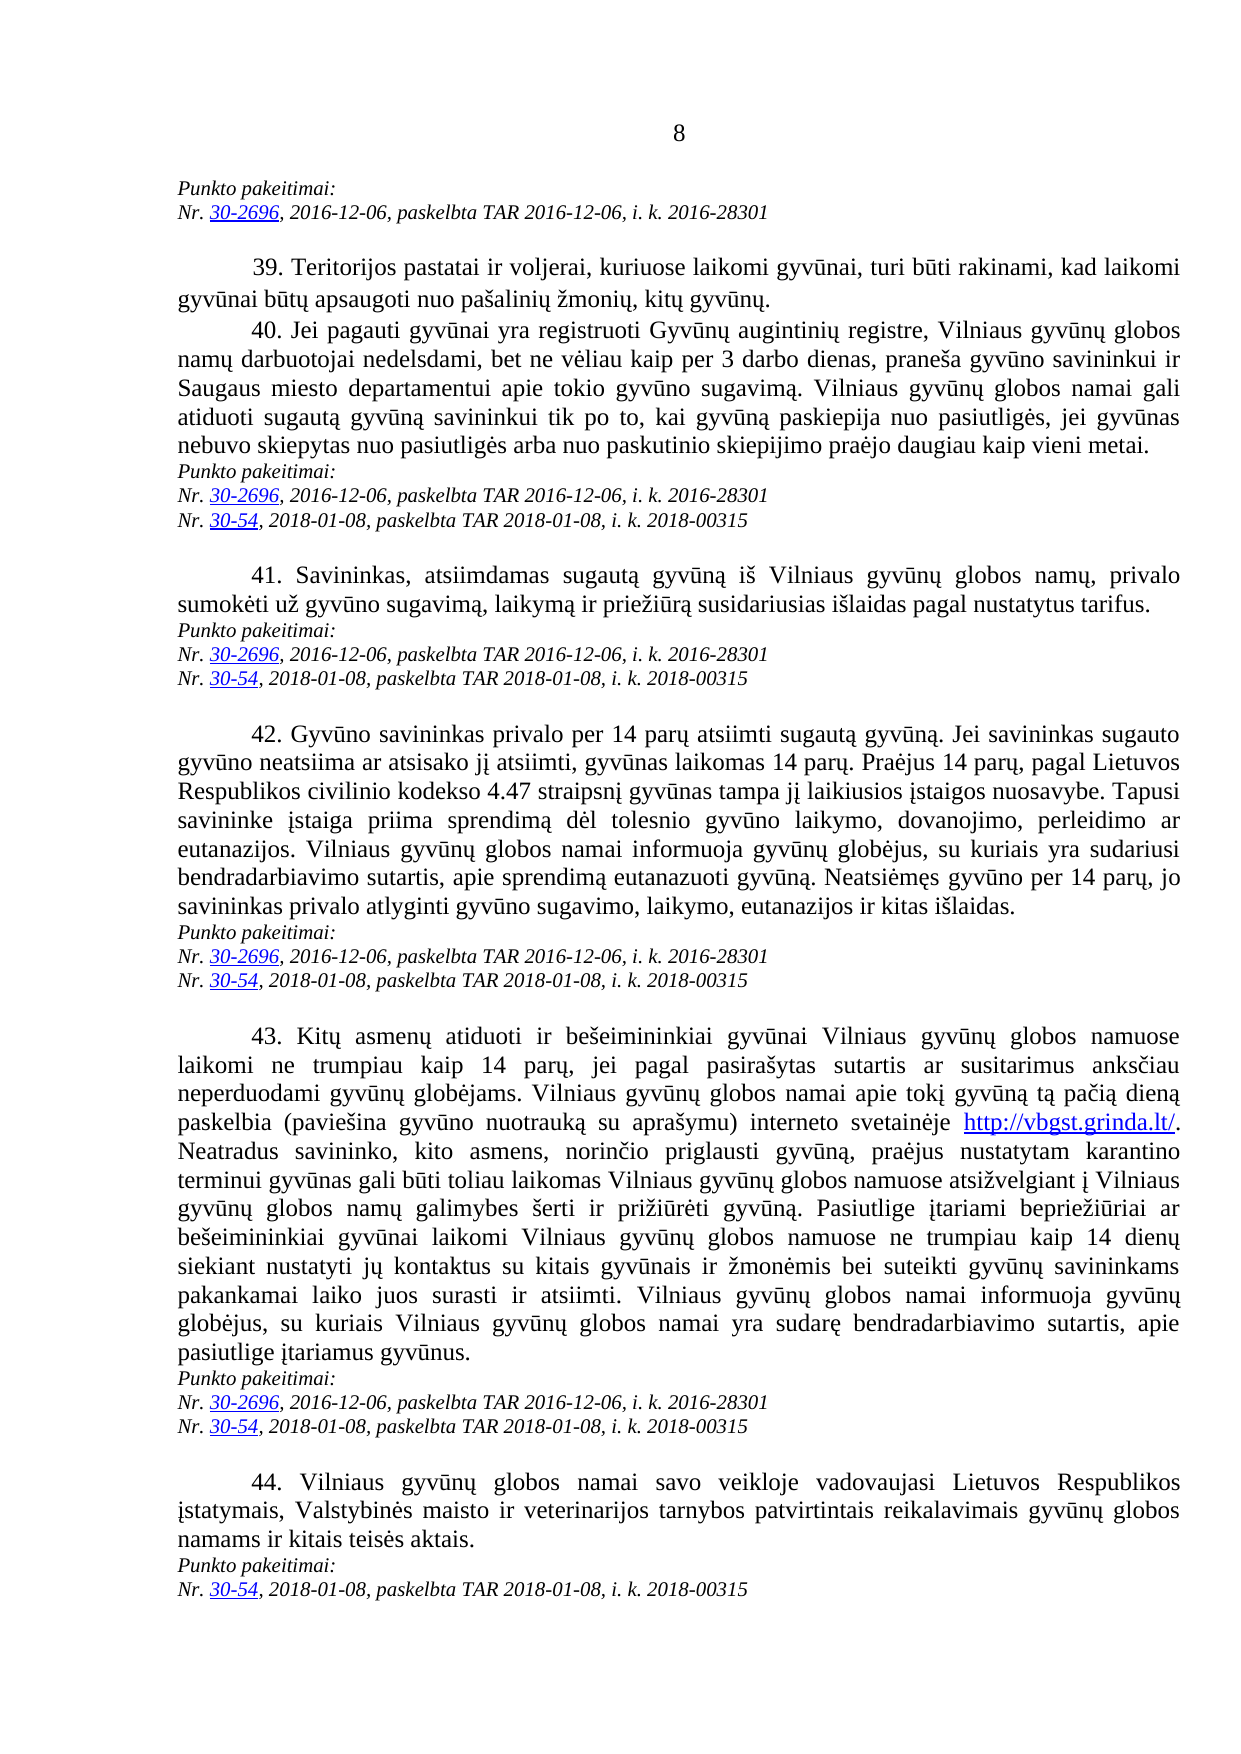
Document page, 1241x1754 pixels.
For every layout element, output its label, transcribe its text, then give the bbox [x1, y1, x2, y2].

text 39. Teritorijos pastatai ir voljerai, kuriuose laikomi gyvūnai, turi būti rakinami, kad laikomi gyvūnai būtų apsaugoti nuo pašalinių žmonių, kitų gyvūnų. [177, 252, 1181, 313]
text 42. Gyvūno savininkas privalo per 14 parų atsiimti sugautą gyvūną. Jei savininkas sugauto gyvūno neatsiima ar atsisako jį atsiimti, gyvūnas laikomas 14 parų. Praėjus 14 parų, pagal Lietuvos Respublikos civilinio kodekso 4.47 straipsnį gyvūnas tampa jį laikiusios įstaigos nuosavybe. Tapusi savininke įstaiga priima sprendimą dėl tolesnio gyvūno laikymo, dovanojimo, perleidimo ar eutanazijos. Vilniaus gyvūnų globos namai informuoja gyvūnų globėjus, su kuriais yra sudariusi bendradarbiavimo sutartis, apie sprendimą eutanazuoti gyvūną. Neatsiėmęs gyvūno per 14 parų, jo savininkas privalo atlyginti gyvūno sugavimo, laikymo, eutanazijos ir kitas išlaidas. [177, 719, 1181, 920]
text Punkto pakeitimai: [177, 920, 1181, 944]
text Punkto pakeitimai: [177, 1366, 1181, 1390]
text 41. Savininkas, atsiimdamas sugautą gyvūną iš Vilniaus gyvūnų globos namų, privalo sumokėti už gyvūno sugavimą, laikymą ir priežiūrą susidariusias išlaidas pagal nustatytus tarifus. [177, 560, 1181, 618]
text Nr. 30-54, 2018-01-08, paskelbta TAR 2018-01-08, i. k. 2018-00315 [177, 1577, 1181, 1601]
text 43. Kitų asmenų atiduoti ir bešeimininkiai gyvūnai Vilniaus gyvūnų globos namuose laikomi ne trumpiau kaip 14 parų, jei pagal pasirašytas sutartis ar susitarimus anksčiau neperduodami gyvūnų globėjams. Vilniaus gyvūnų globos namai apie tokį gyvūną tą pačią dieną paskelbia (paviešina gyvūno nuotrauką su aprašymu) interneto svetainėje http://vbgst.grinda.lt/. Neatradus savininko, kito asmens, norinčio priglausti gyvūną, praėjus nustatytam karantino terminui gyvūnas gali būti toliau laikomas Vilniaus gyvūnų globos namuose atsižvelgiant į Vilniaus gyvūnų globos namų galimybes šerti ir prižiūrėti gyvūną. Pasiutlige įtariami bepriežiūriai ar bešeimininkiai gyvūnai laikomi Vilniaus gyvūnų globos namuose ne trumpiau kaip 14 dienų siekiant nustatyti jų kontaktus su kitais gyvūnais ir žmonėmis bei suteikti gyvūnų savininkams pakankamai laiko juos surasti ir atsiimti. Vilniaus gyvūnų globos namai informuoja gyvūnų globėjus, su kuriais Vilniaus gyvūnų globos namai yra sudarę bendradarbiavimo sutartis, apie pasiutlige įtariamus gyvūnus. [177, 1021, 1181, 1366]
text Nr. 30-54, 2018-01-08, paskelbta TAR 2018-01-08, i. k. 2018-00315 [177, 968, 1181, 992]
text 44. Vilniaus gyvūnų globos namai savo veikloje vadovaujasi Lietuvos Respublikos įstatymais, Valstybinės maisto ir veterinarijos tarnybos patvirtintais reikalavimais gyvūnų globos namams ir kitais teisės aktais. [177, 1467, 1181, 1553]
text Nr. 30-2696, 2016-12-06, paskelbta TAR 2016-12-06, i. k. 2016-28301 [177, 483, 1181, 507]
text Nr. 30-2696, 2016-12-06, paskelbta TAR 2016-12-06, i. k. 2016-28301 [177, 200, 1181, 224]
text Punkto pakeitimai: [177, 459, 1181, 483]
text Nr. 30-54, 2018-01-08, paskelbta TAR 2018-01-08, i. k. 2018-00315 [177, 1414, 1181, 1438]
text Nr. 30-54, 2018-01-08, paskelbta TAR 2018-01-08, i. k. 2018-00315 [177, 507, 1181, 532]
text Nr. 30-54, 2018-01-08, paskelbta TAR 2018-01-08, i. k. 2018-00315 [177, 666, 1181, 690]
text Nr. 30-2696, 2016-12-06, paskelbta TAR 2016-12-06, i. k. 2016-28301 [177, 642, 1181, 666]
text Nr. 30-2696, 2016-12-06, paskelbta TAR 2016-12-06, i. k. 2016-28301 [177, 1390, 1181, 1414]
text Punkto pakeitimai: [177, 1553, 1181, 1577]
text Punkto pakeitimai: [177, 618, 1181, 642]
text 40. Jei pagauti gyvūnai yra registruoti Gyvūnų augintinių registre, Vilniaus gyvūnų globos namų darbuotojai nedelsdami, bet ne vėliau kaip per 3 darbo dienas, praneša gyvūno savininkui ir Saugaus miesto departamentui apie tokio gyvūno sugavimą. Vilniaus gyvūnų globos namai gali atiduoti sugautą gyvūną savininkui tik po to, kai gyvūną paskiepija nuo pasiutligės, jei gyvūnas nebuvo skiepytas nuo pasiutligės arba nuo paskutinio skiepijimo praėjo daugiau kaip vieni metai. [177, 316, 1181, 459]
text Nr. 30-2696, 2016-12-06, paskelbta TAR 2016-12-06, i. k. 2016-28301 [177, 944, 1181, 968]
text Punkto pakeitimai: [177, 176, 1181, 200]
